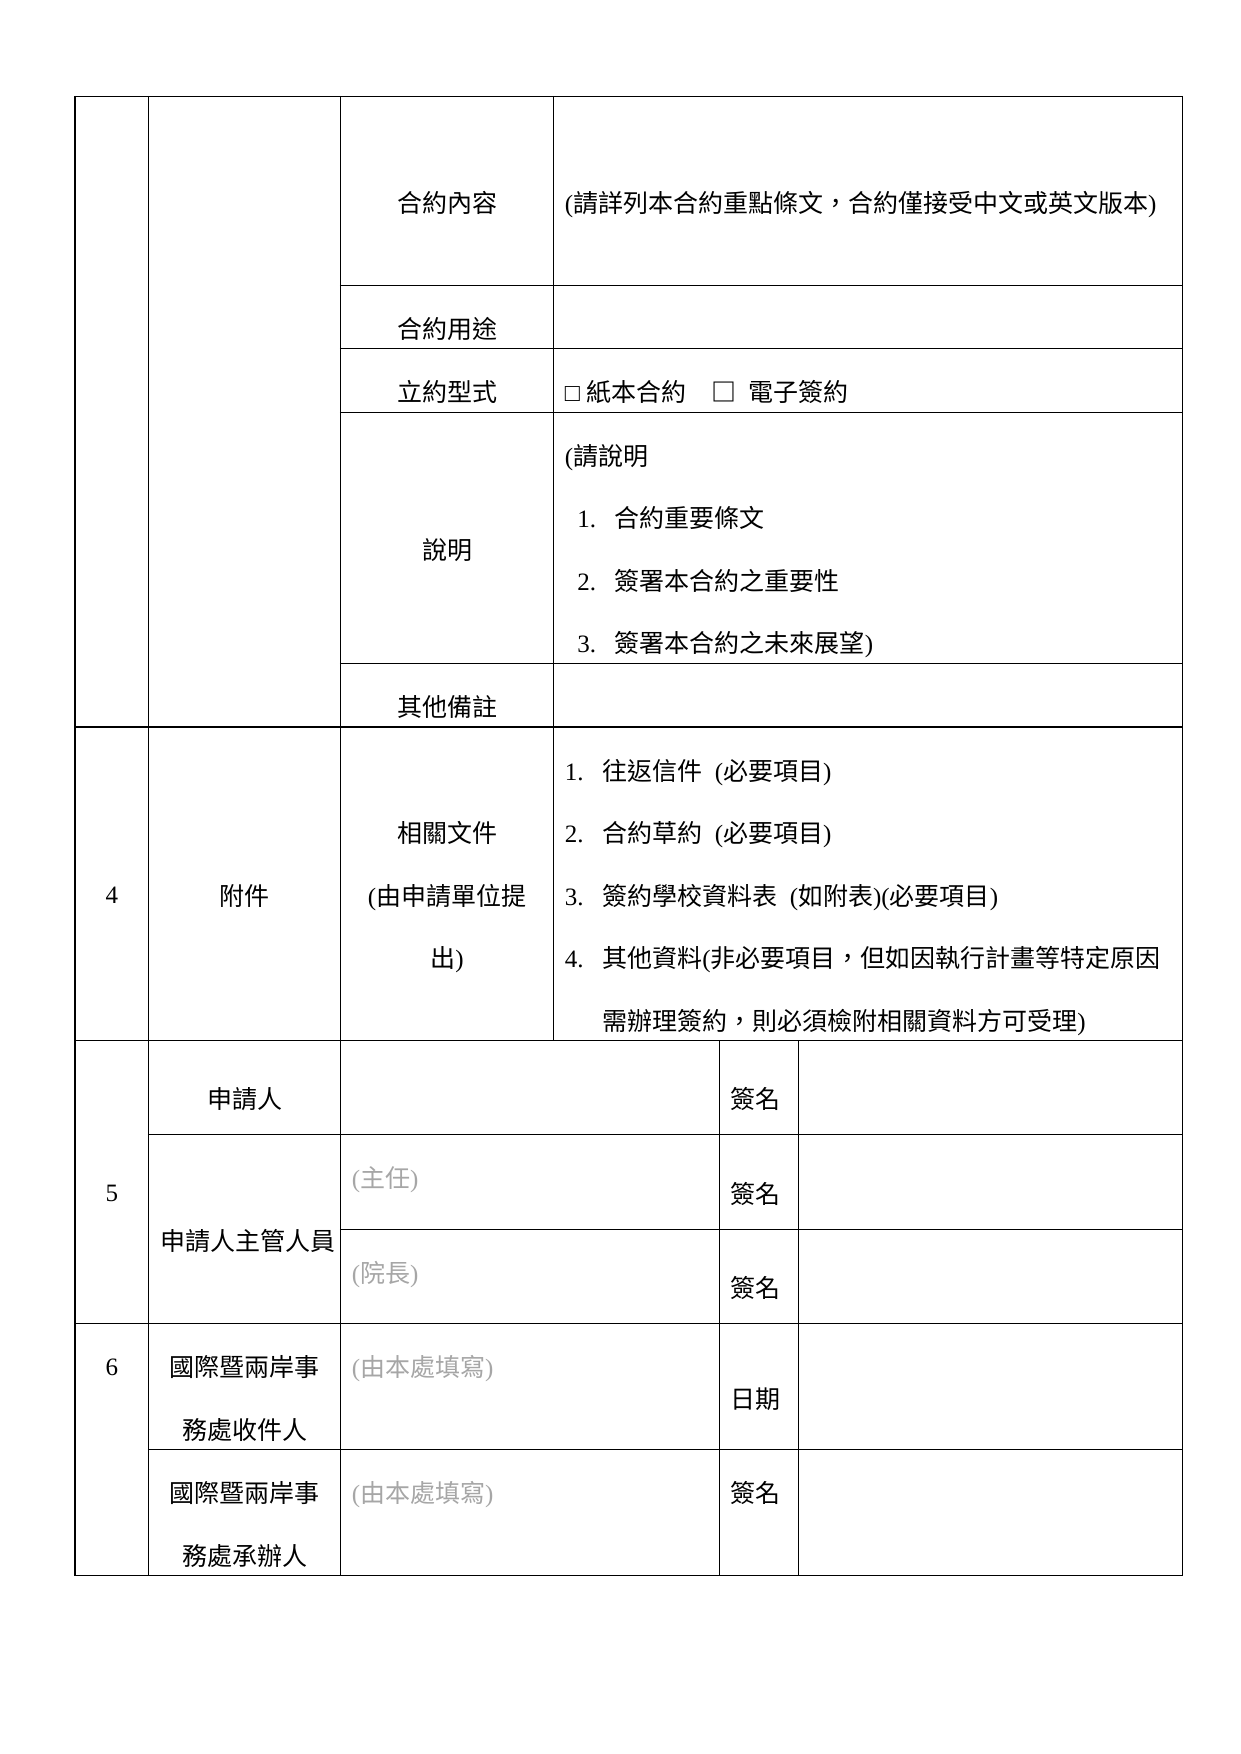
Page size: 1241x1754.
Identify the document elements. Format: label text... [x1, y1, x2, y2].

table_cell 5 [76, 1041, 148, 1323]
table_cell [799, 1324, 1182, 1449]
table_cell [799, 1450, 1182, 1575]
table_cell [554, 286, 1182, 348]
table_cell 合約內容 [341, 97, 553, 285]
table_cell [149, 97, 340, 726]
table_cell 申請人 [149, 1041, 340, 1134]
table_cell (由本處填寫) [341, 1324, 719, 1449]
table_cell (請詳列本合約重點條文，合約僅接受中文或英文版本) [554, 97, 1182, 285]
table_cell [799, 1230, 1182, 1323]
table_cell (請說明 合約重要條文 簽署本合約之重要性 簽署本合約之未來展望) [554, 413, 1182, 663]
table_cell 相關文件 (由申請單位提出) [341, 728, 553, 1040]
table_cell [799, 1135, 1182, 1229]
table_cell 說明 [341, 413, 553, 663]
table_cell 立約型式 [341, 349, 553, 412]
table_cell 日期 [720, 1324, 798, 1449]
table_cell 合約用途 [341, 286, 553, 348]
table_cell 4 [76, 728, 148, 1040]
table_cell 6 [76, 1324, 148, 1575]
table_cell 簽名 [720, 1450, 798, 1575]
table_cell 往返信件 (必要項目) 合約草約 (必要項目) 簽約學校資料表 (如附表)(必要項目) 其他資料(非必要項目，但如因執行計畫等特定原因需辦理簽約，則必須檢附相關資料方可受理) [554, 728, 1182, 1040]
table_cell 國際暨兩岸事務處承辦人 [149, 1450, 340, 1575]
table_cell (院長) [341, 1230, 719, 1323]
table_cell [76, 97, 148, 726]
table_cell □ 紙本合約 □ 電子簽約 [554, 349, 1182, 412]
table_cell 簽名 [720, 1230, 798, 1323]
table_cell (由本處填寫) [341, 1450, 719, 1575]
table_cell [799, 1041, 1182, 1134]
table_cell 簽名 [720, 1041, 798, 1134]
table_cell 申請人主管人員 [149, 1135, 340, 1323]
table_cell (主任) [341, 1135, 719, 1229]
table_cell 簽名 [720, 1135, 798, 1229]
table_cell 國際暨兩岸事務處收件人 [149, 1324, 340, 1449]
table_cell 其他備註 [341, 664, 553, 726]
table_cell 附件 [149, 728, 340, 1040]
table_cell [341, 1041, 719, 1134]
table_cell [554, 664, 1182, 726]
